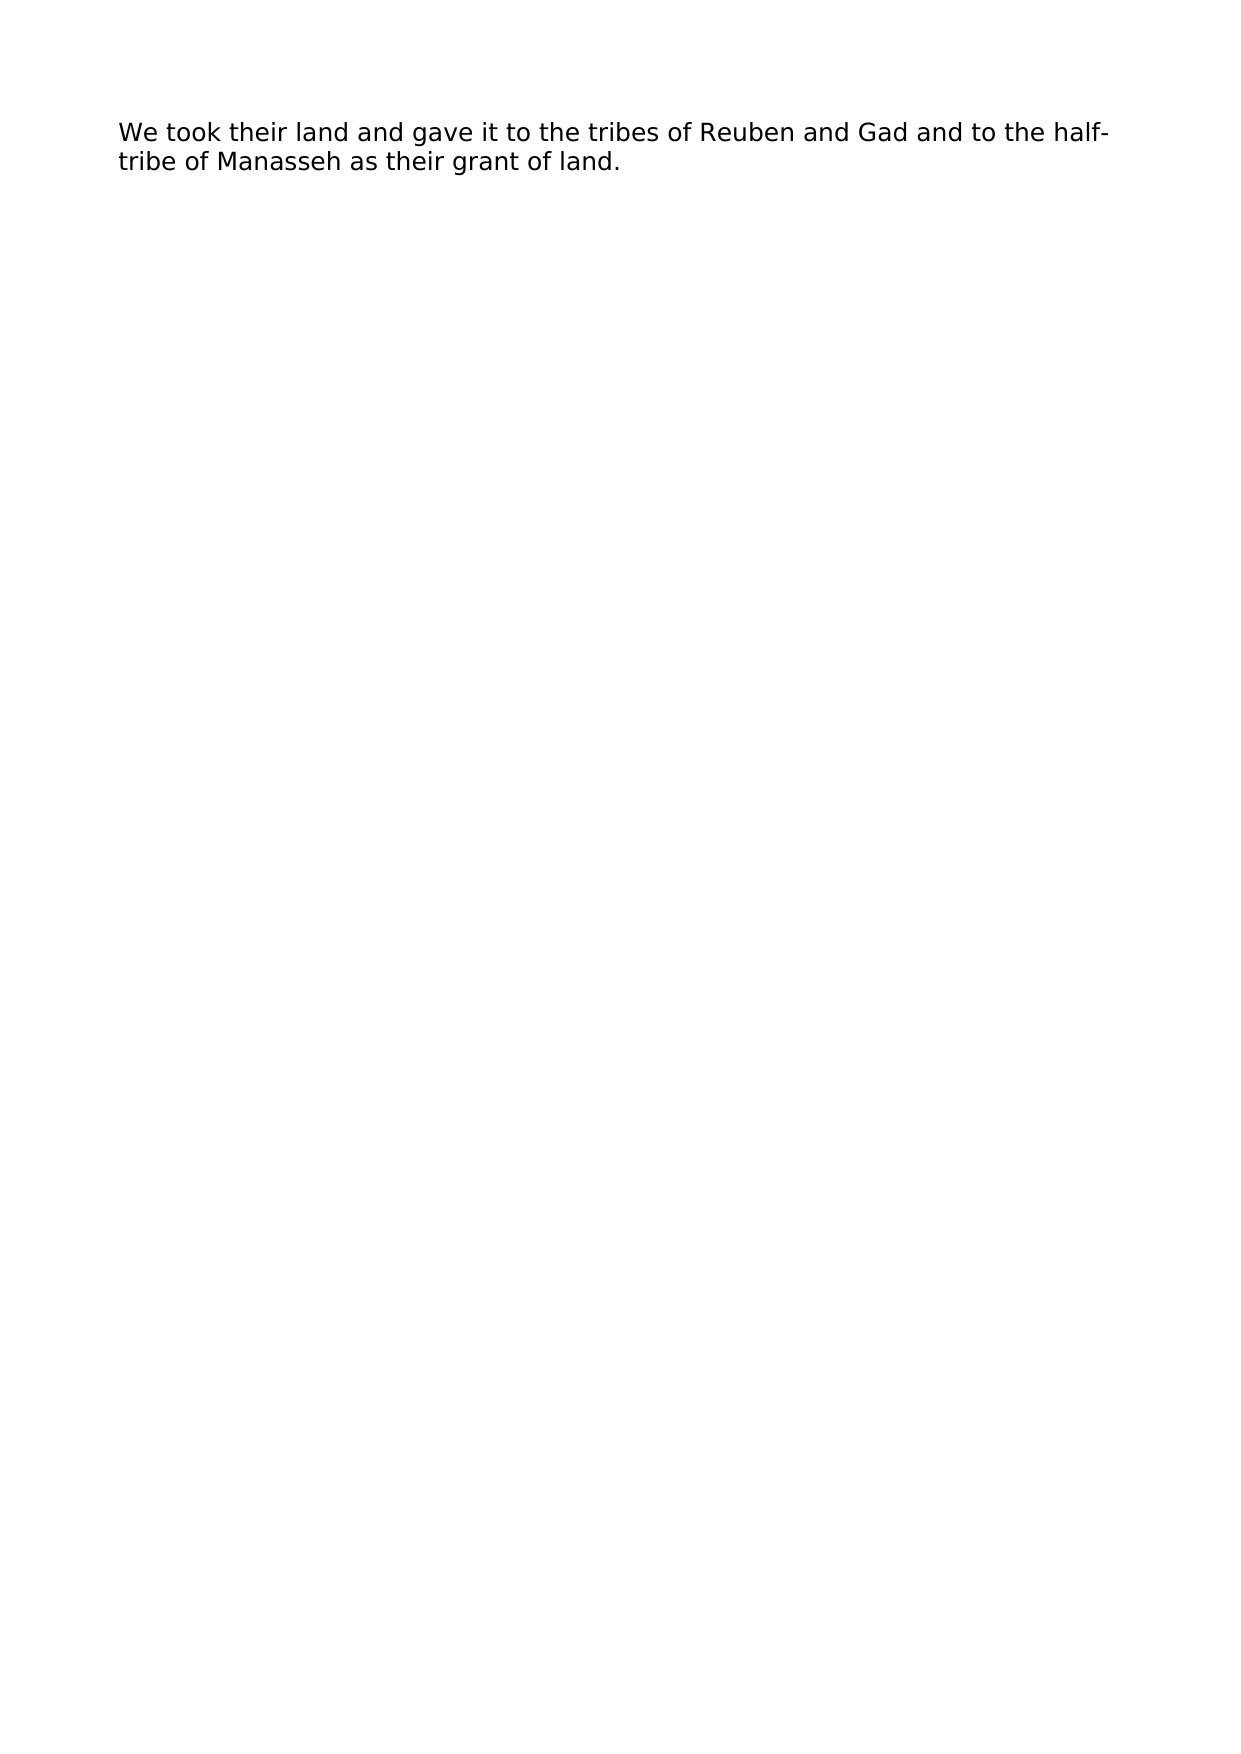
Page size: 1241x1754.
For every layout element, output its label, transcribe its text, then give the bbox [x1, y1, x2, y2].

text We took their land and gave it to the tribes of Reuben and Gad and to the half-tribe of Manasseh as their grant of land. [118, 118, 1122, 176]
